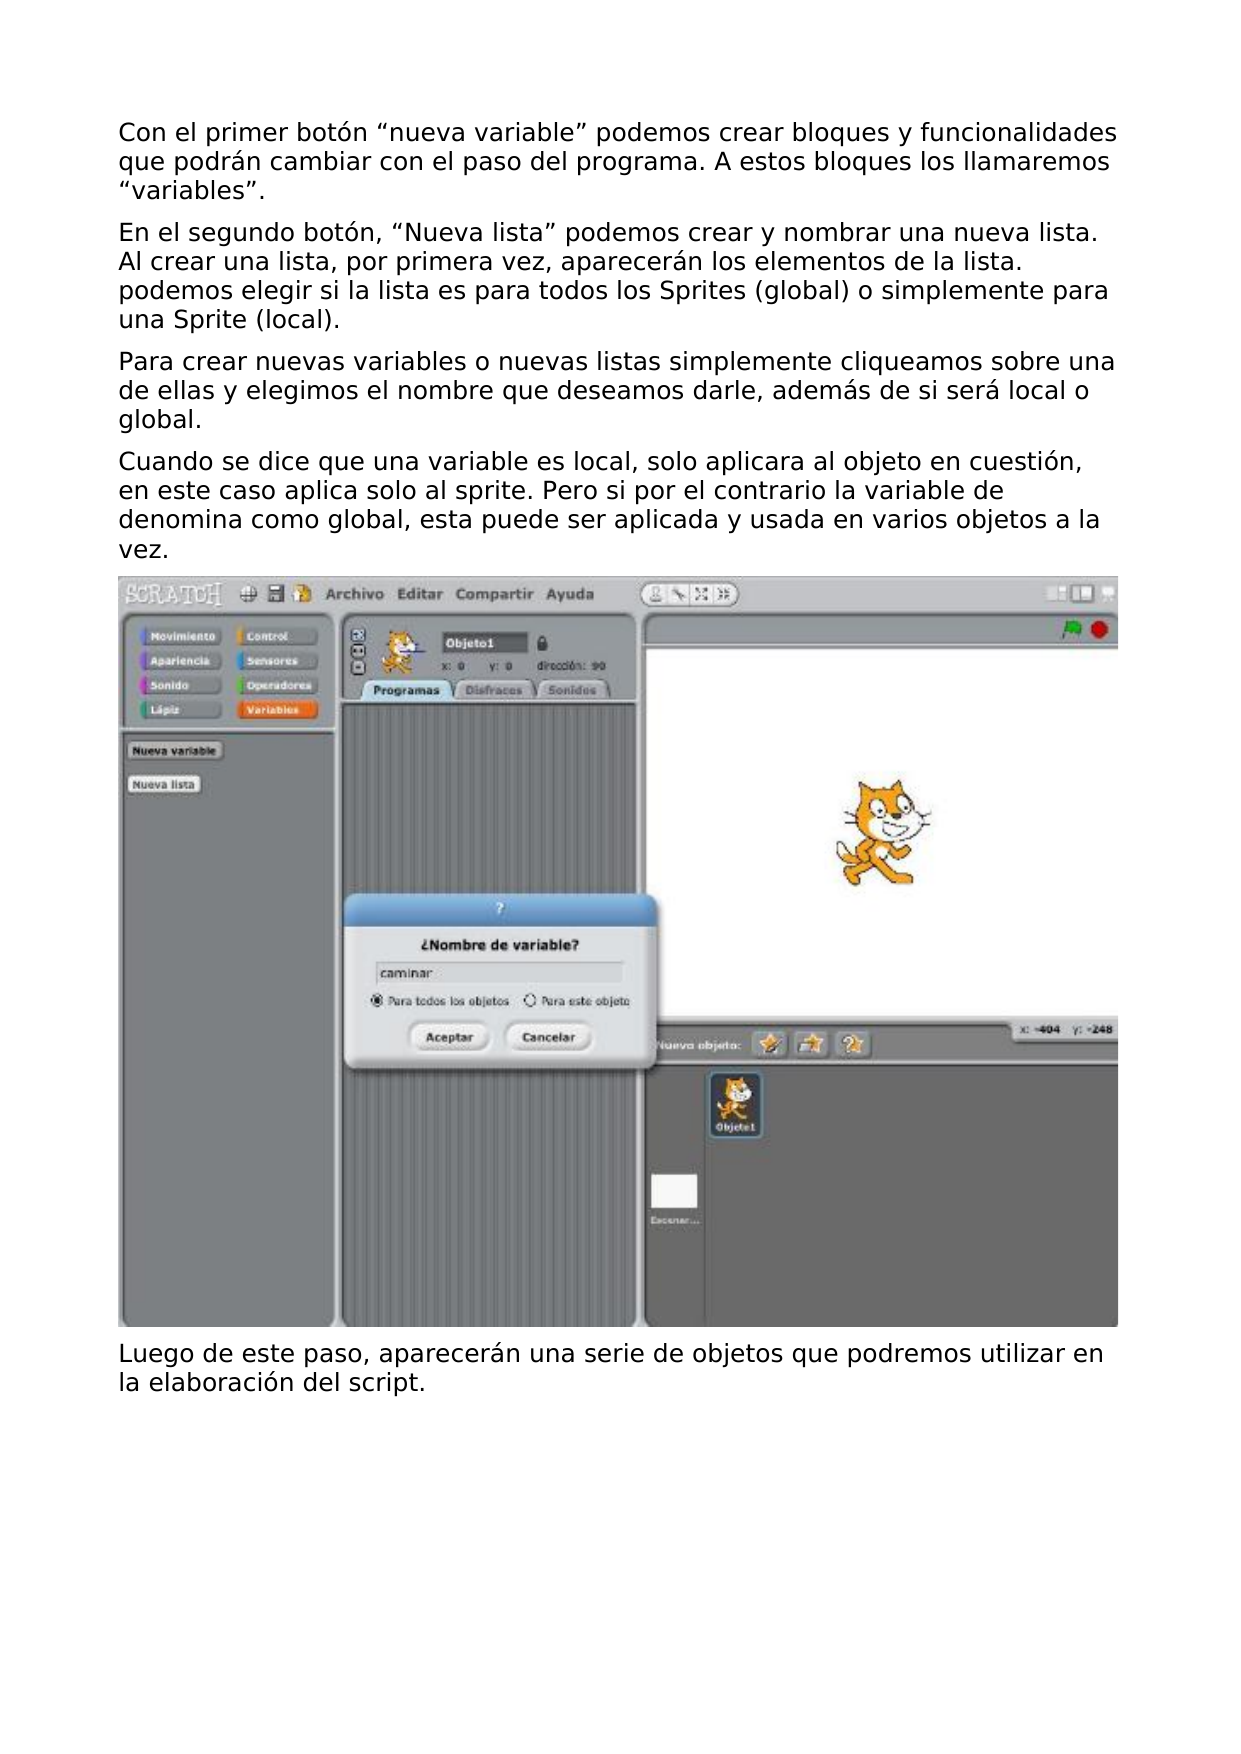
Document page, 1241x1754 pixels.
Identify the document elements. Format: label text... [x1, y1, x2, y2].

picture [118, 576, 1119, 1327]
text Cuando se dice que una variable es local, solo aplicara al objeto en cuestión, en este caso aplica solo al sprite. Pero si por el contrario la variable de denomina como global, esta puede ser aplicada y usada en varios objetos a la vez. [118, 447, 1122, 564]
text Con el primer botón “nueva variable” podemos crear bloques y funcionalidades que podrán cambiar con el paso del programa. A estos bloques los llamaremos “variables”. [118, 118, 1122, 206]
text Para crear nuevas variables o nuevas listas simplemente cliqueamos sobre una de ellas y elegimos el nombre que deseamos darle, además de si será local o global. [118, 347, 1122, 435]
text Luego de este paso, aparecerán una serie de objetos que podremos utilizar en la elaboración del script. [118, 1339, 1122, 1397]
text En el segundo botón, “Nueva lista” podemos crear y nombrar una nueva lista. Al crear una lista, por primera vez, aparecerán los elementos de la lista. podemos elegir si la lista es para todos los Sprites (global) o simplemente para una Sprite (local). [118, 218, 1122, 335]
